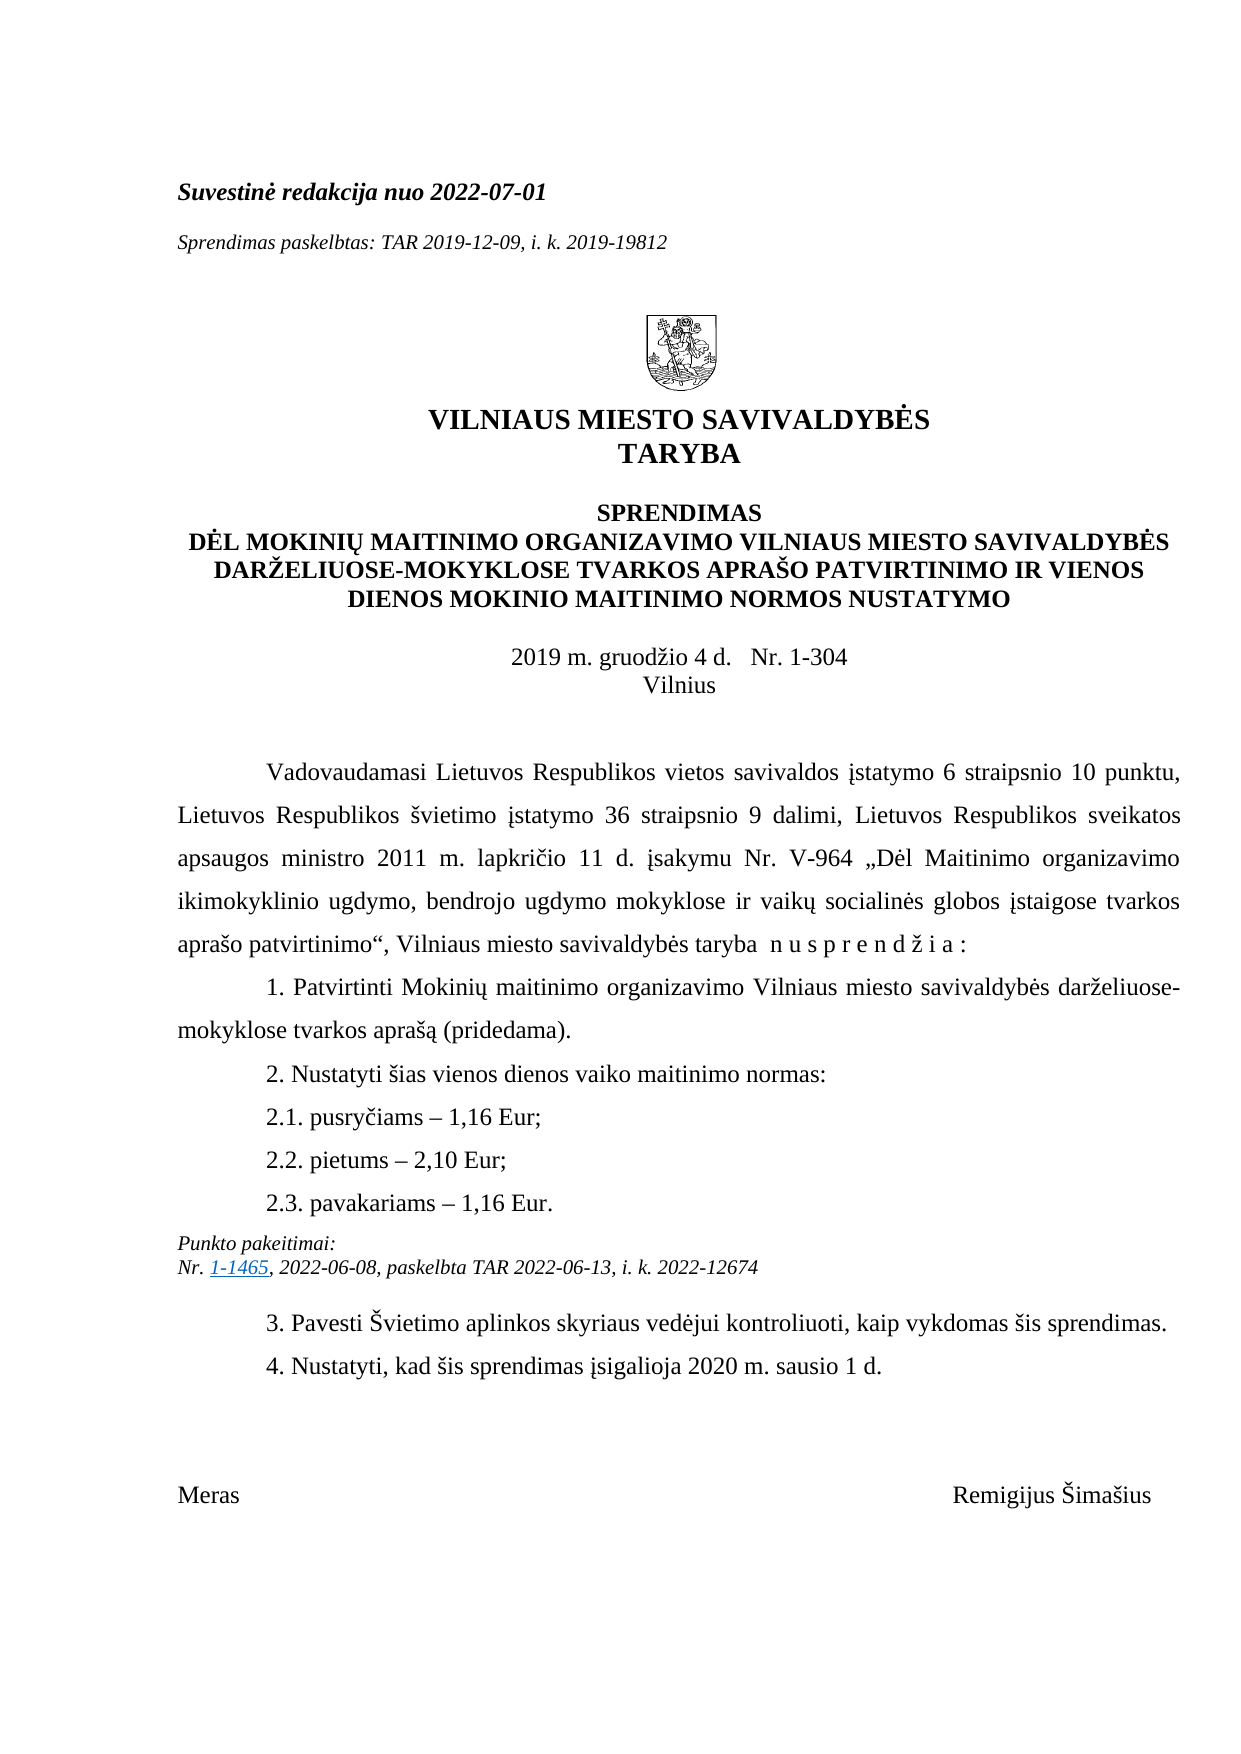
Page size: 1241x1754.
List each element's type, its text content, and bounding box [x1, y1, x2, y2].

text 2019 m. gruodžio 4 d. Nr. 1-304 [177, 642, 1181, 671]
text Vadovaudamasi Lietuvos Respublikos vietos savivaldos įstatymo 6 straipsnio 10 punktu, Lietuvos Respublikos švietimo įstatymo 36 straipsnio 9 dalimi, Lietuvos Respublikos sveikatos apsaugos ministro 2011 m. lapkričio 11 d. įsakymu Nr. V-964 „Dėl Maitinimo organizavimo ikimokyklinio ugdymo, bendrojo ugdymo mokyklose ir vaikų socialinės globos įstaigose tvarkos aprašo patvirtinimo“, Vilniaus miesto savivaldybės taryba nusprendžia: [177, 757, 1181, 958]
text 2. Nustatyti šias vienos dienos vaiko maitinimo normas: [196, 1059, 1181, 1087]
text 4. Nustatyti, kad šis sprendimas įsigalioja 2020 m. sausio 1 d. [177, 1351, 1181, 1380]
text DĖL MOKINIŲ MAITINIMO ORGANIZAVIMO VILNIAUS MIESTO SAVIVALDYBĖS DARŽELIUOSE-MOKYKLOSE TVARKOS APRAŠO PATVIRTINIMO IR VIENOS DIENOS MOKINIO MAITINIMO NORMOS NUSTATYMO [177, 527, 1181, 613]
text Sprendimas paskelbtas: TAR 2019-12-09, i. k. 2019-19812 [177, 230, 1181, 254]
text 2.1. pusryčiams – 1,16 Eur; [177, 1102, 1181, 1131]
text SPRENDIMAS [177, 498, 1181, 527]
text Punkto pakeitimai: [177, 1231, 1181, 1255]
text Nr. 1-1465, 2022-06-08, paskelbta TAR 2022-06-13, i. k. 2022-12674 [177, 1255, 1181, 1279]
text 2.2. pietums – 2,10 Eur; [177, 1145, 1181, 1174]
text Meras Remigijus Šimašius [177, 1481, 1181, 1509]
text 2.3. pavakariams – 1,16 Eur. [177, 1188, 1181, 1217]
text Suvestinė redakcija nuo 2022-07-01 [177, 177, 1181, 206]
text 3. Pavesti Švietimo aplinkos skyriaus vedėjui kontroliuoti, kaip vykdomas šis sprendimas. [177, 1308, 1181, 1337]
text VILNIAUS MIESTO SAVIVALDYBĖS [177, 402, 1181, 436]
text TARYBA [177, 436, 1181, 469]
text Vilnius [177, 671, 1181, 699]
text 1. Patvirtinti Mokinių maitinimo organizavimo Vilniaus miesto savivaldybės darželiuose-mokyklose tvarkos aprašą (pridedama). [177, 972, 1181, 1044]
